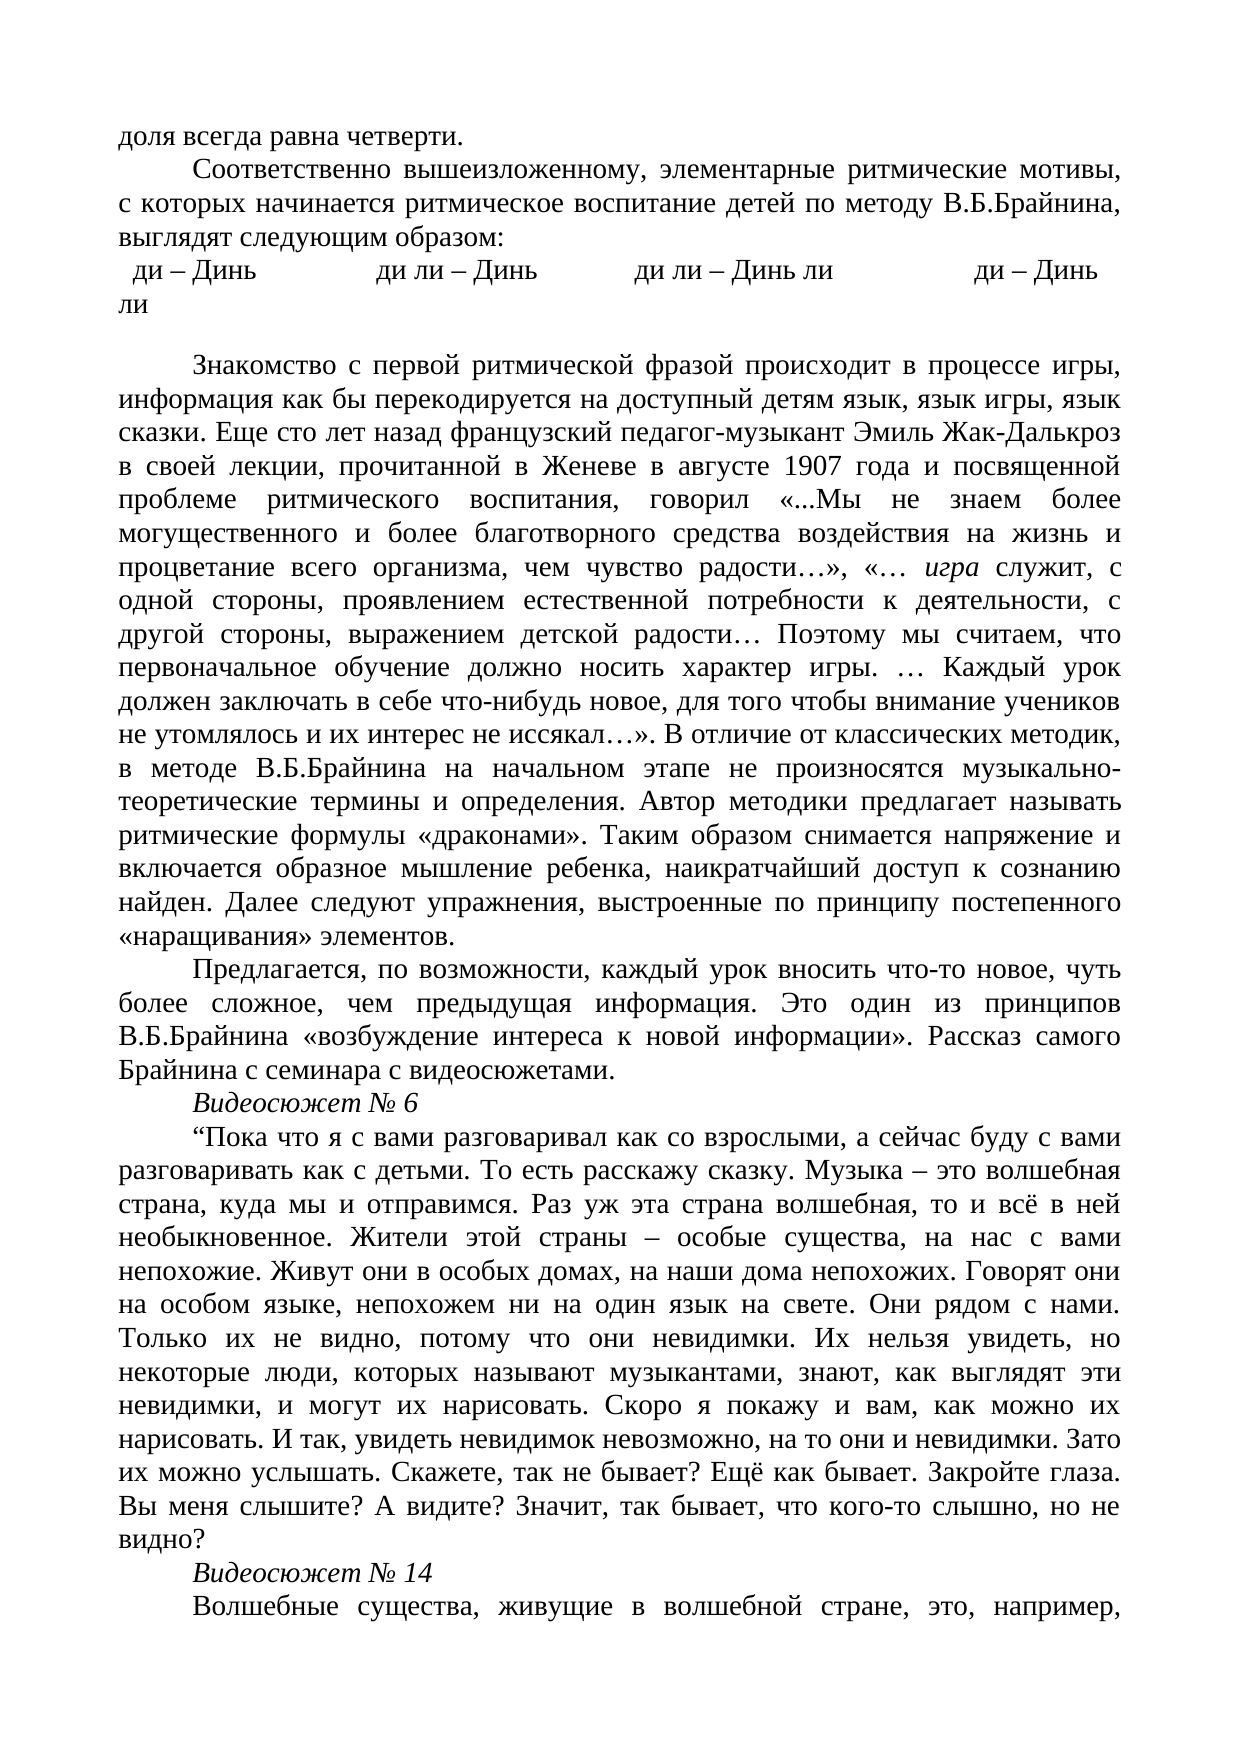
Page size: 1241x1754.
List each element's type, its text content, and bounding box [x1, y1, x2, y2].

text ди – Динь ди ли – Динь ди ли – Динь ли ди – Динь ли [118, 252, 1122, 319]
text доля всегда равна четверти. [118, 118, 1122, 152]
text Волшебные существа, живущие в волшебной стране, это, например, [118, 1588, 1122, 1622]
text “Пока что я с вами разговаривал как со взрослыми, а сейчас буду с вами разговаривать как с детьми. То есть расскажу сказку. Музыка – это волшебная страна, куда мы и отправимся. Раз уж эта страна волшебная, то и всё в ней необыкновенное. Жители этой страны – особые существа, на нас с вами непохожие. Живут они в особых домах, на наши дома непохожих. Говорят они на особом языке, непохожем ни на один язык на свете. Они рядом с нами. Только их не видно, потому что они невидимки. Их нельзя увидеть, но некоторые люди, которых называют музыкантами, знают, как выглядят эти невидимки, и могут их нарисовать. Скоро я покажу и вам, как можно их нарисовать. И так, увидеть невидимок невозможно, на то они и невидимки. Зато их можно услышать. Скажете, так не бывает? Ещё как бывает. Закройте глаза. Вы меня слышите? А видите? Значит, так бывает, что кого-то слышно, но не видно? [118, 1119, 1122, 1555]
text Видеосюжет № 14 [118, 1555, 1122, 1588]
text Знакомство с первой ритмической фразой происходит в процессе игры, информация как бы перекодируется на доступный детям язык, язык игры, язык сказки. Еще сто лет назад французский педагог-музыкант Эмиль Жак-Далькроз в своей лекции, прочитанной в Женеве в августе 1907 года и посвященной проблеме ритмического воспитания, говорил «...Мы не знаем более могущественного и более благотворного средства воздействия на жизнь и процветание всего организма, чем чувство радости…», «… игра служит, с одной стороны, проявлением естественной потребности к деятельности, с другой стороны, выражением детской радости… Поэтому мы считаем, что первоначальное обучение должно носить характер игры. … Каждый урок должен заключать в себе что-нибудь новое, для того чтобы внимание учеников не утомлялось и их интерес не иссякал…». В отличие от классических методик, в методе В.Б.Брайнина на начальном этапе не произносятся музыкально-теоретические термины и определения. Автор методики предлагает называть ритмические формулы «драконами». Таким образом снимается напряжение и включается образное мышление ребенка, наикратчайший доступ к сознанию найден. Далее следуют упражнения, выстроенные по принципу постепенного «наращивания» элементов. [118, 347, 1122, 951]
text Предлагается, по возможности, каждый урок вносить что-то новое, чуть более сложное, чем предыдущая информация. Это один из принципов В.Б.Брайнина «возбуждение интереса к новой информации». Рассказ самого Брайнина с семинара с видеосюжетами. [118, 951, 1122, 1085]
text Видеосюжет № 6 [118, 1085, 1122, 1119]
text Соответственно вышеизложенному, элементарные ритмические мотивы, с которых начинается ритмическое воспитание детей по методу В.Б.Брайнина, выглядят следующим образом: [118, 152, 1122, 252]
